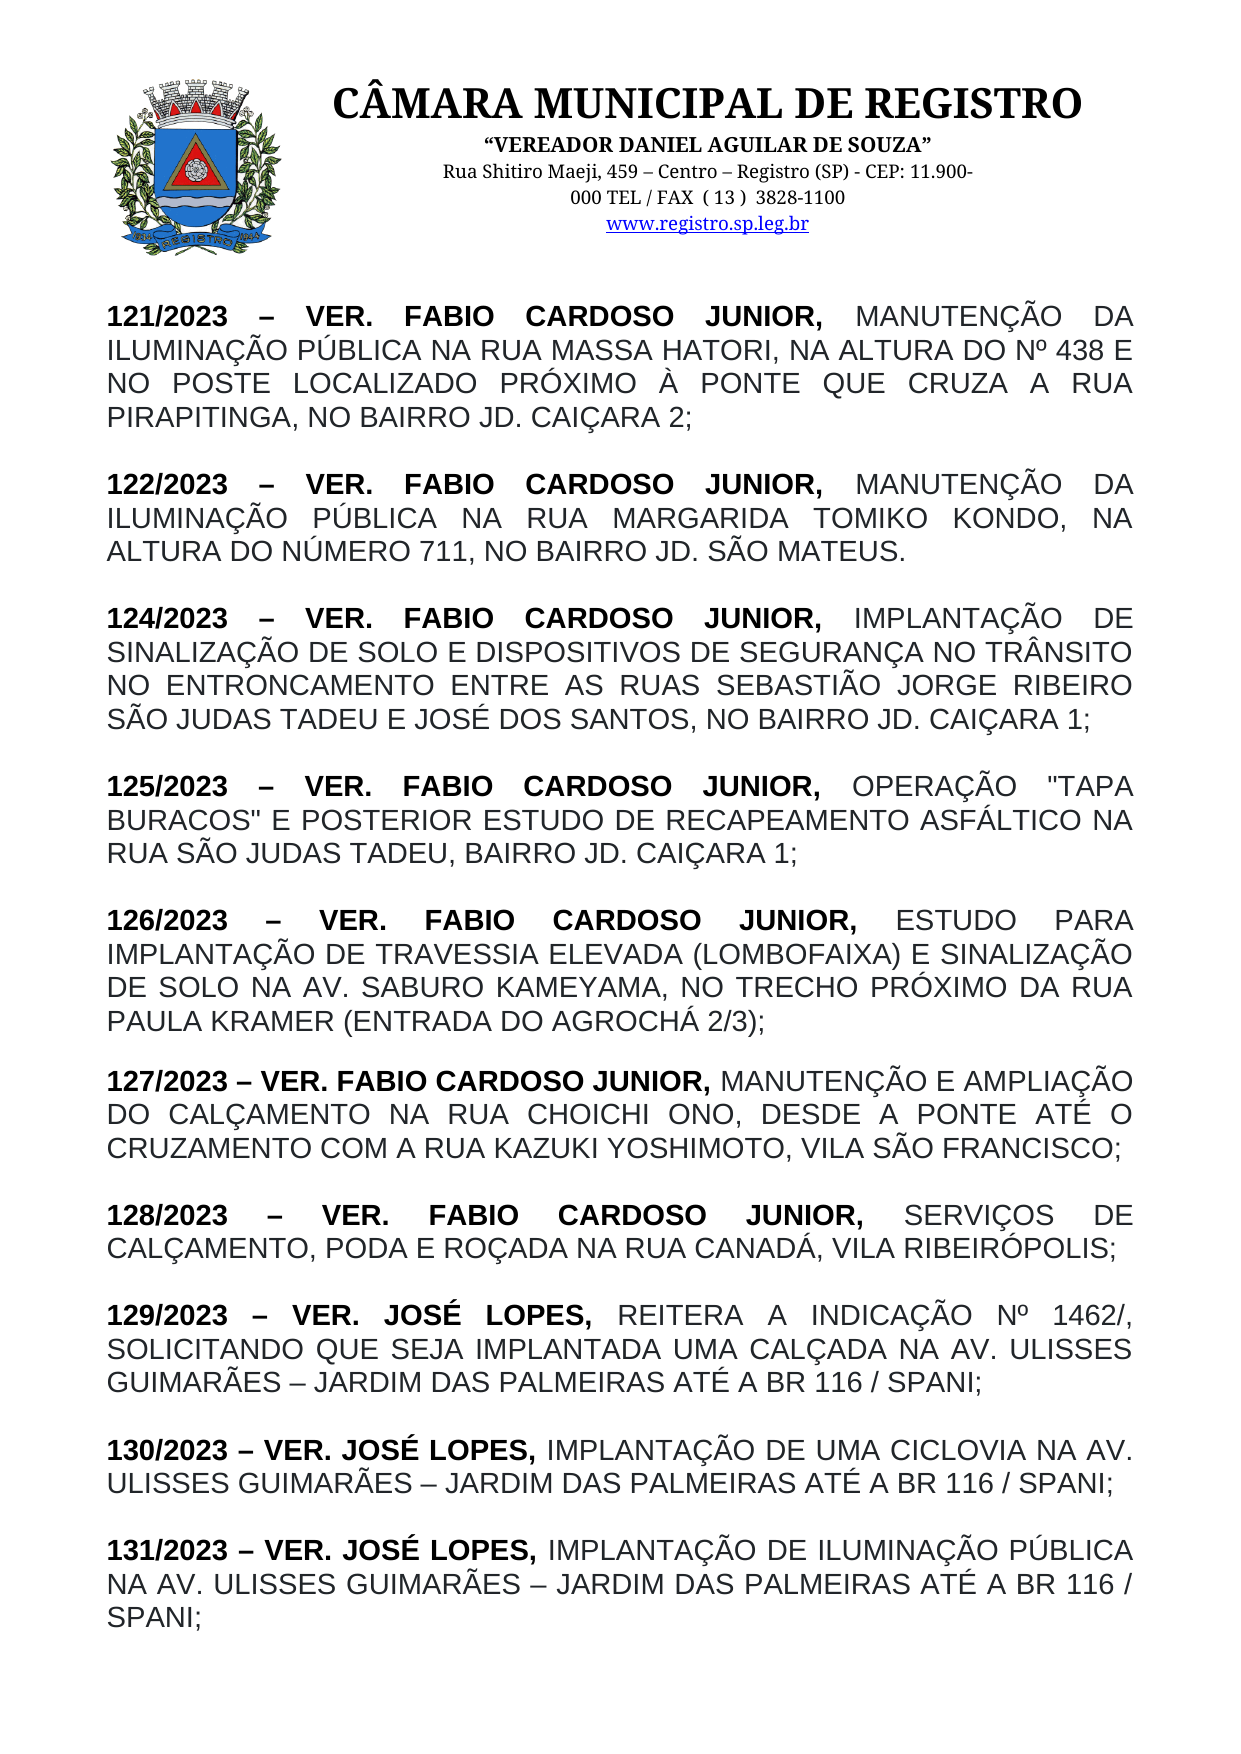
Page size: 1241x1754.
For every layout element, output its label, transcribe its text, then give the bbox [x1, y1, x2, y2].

text 125/2023 – Ver. Fabio Cardoso Junior, operação "tapa buracos" e posterior estudo de recapeamento asfáltico na Rua São Judas Tadeu, bairro Jd. Caiçara 1; [106, 769, 1134, 869]
text 126/2023 – Ver. Fabio Cardoso Junior, estudo para Implantação de Travessia elevada (lombofaixa) e sinalização de solo na Av. Saburo Kameyama, no trecho próximo da Rua Paula Kramer (entrada do Agrochá 2/3); [106, 903, 1134, 1037]
text 128/2023 – Ver. Fabio Cardoso Junior, serviços de calçamento, poda e roçada na Rua Canadá, Vila Ribeirópolis; [106, 1198, 1134, 1265]
text 122/2023 – Ver. Fabio Cardoso Junior, manutenção da Iluminação Pública na Rua Margarida Tomiko Kondo, na altura do número 711, no bairro Jd. São Mateus. [106, 467, 1134, 568]
text 121/2023 – Ver. Fabio Cardoso Junior, manutenção da Iluminação Pública na Rua Massa Hatori, na altura do nº 438 e no poste localizado próximo à ponte que cruza a Rua Pirapitinga, no bairro Jd. Caiçara 2; [106, 299, 1134, 433]
text 131/2023 – Ver. José Lopes, implantação de iluminação pública na Av. Ulisses Guimarães – Jardim das Palmeiras até a BR 116 / SPANI; [106, 1533, 1134, 1634]
text 127/2023 – Ver. Fabio Cardoso Junior, manutenção e ampliação do calçamento na Rua Choichi Ono, desde a ponte até o cruzamento com a Rua Kazuki Yoshimoto, Vila São Francisco; [106, 1064, 1134, 1164]
text 130/2023 – Ver. José Lopes, implantação de uma Ciclovia na Av. Ulisses Guimarães – Jardim das Palmeiras até a BR 116 / SPANI; [106, 1433, 1134, 1500]
text 124/2023 – Ver. Fabio Cardoso Junior, implantação de sinalização de solo e dispositivos de segurança no trânsito no entroncamento entre as ruas Sebastião Jorge Ribeiro São Judas Tadeu e José dos Santos, no bairro Jd. Caiçara 1; [106, 601, 1134, 735]
picture [106, 73, 286, 261]
text 129/2023 – Ver. José Lopes, reitera a indicação Nº 1462/, solicitando que seja implantada uma calçada na Av. Ulisses Guimarães – Jardim das Palmeiras até a BR 116 / SPANI; [106, 1298, 1134, 1399]
